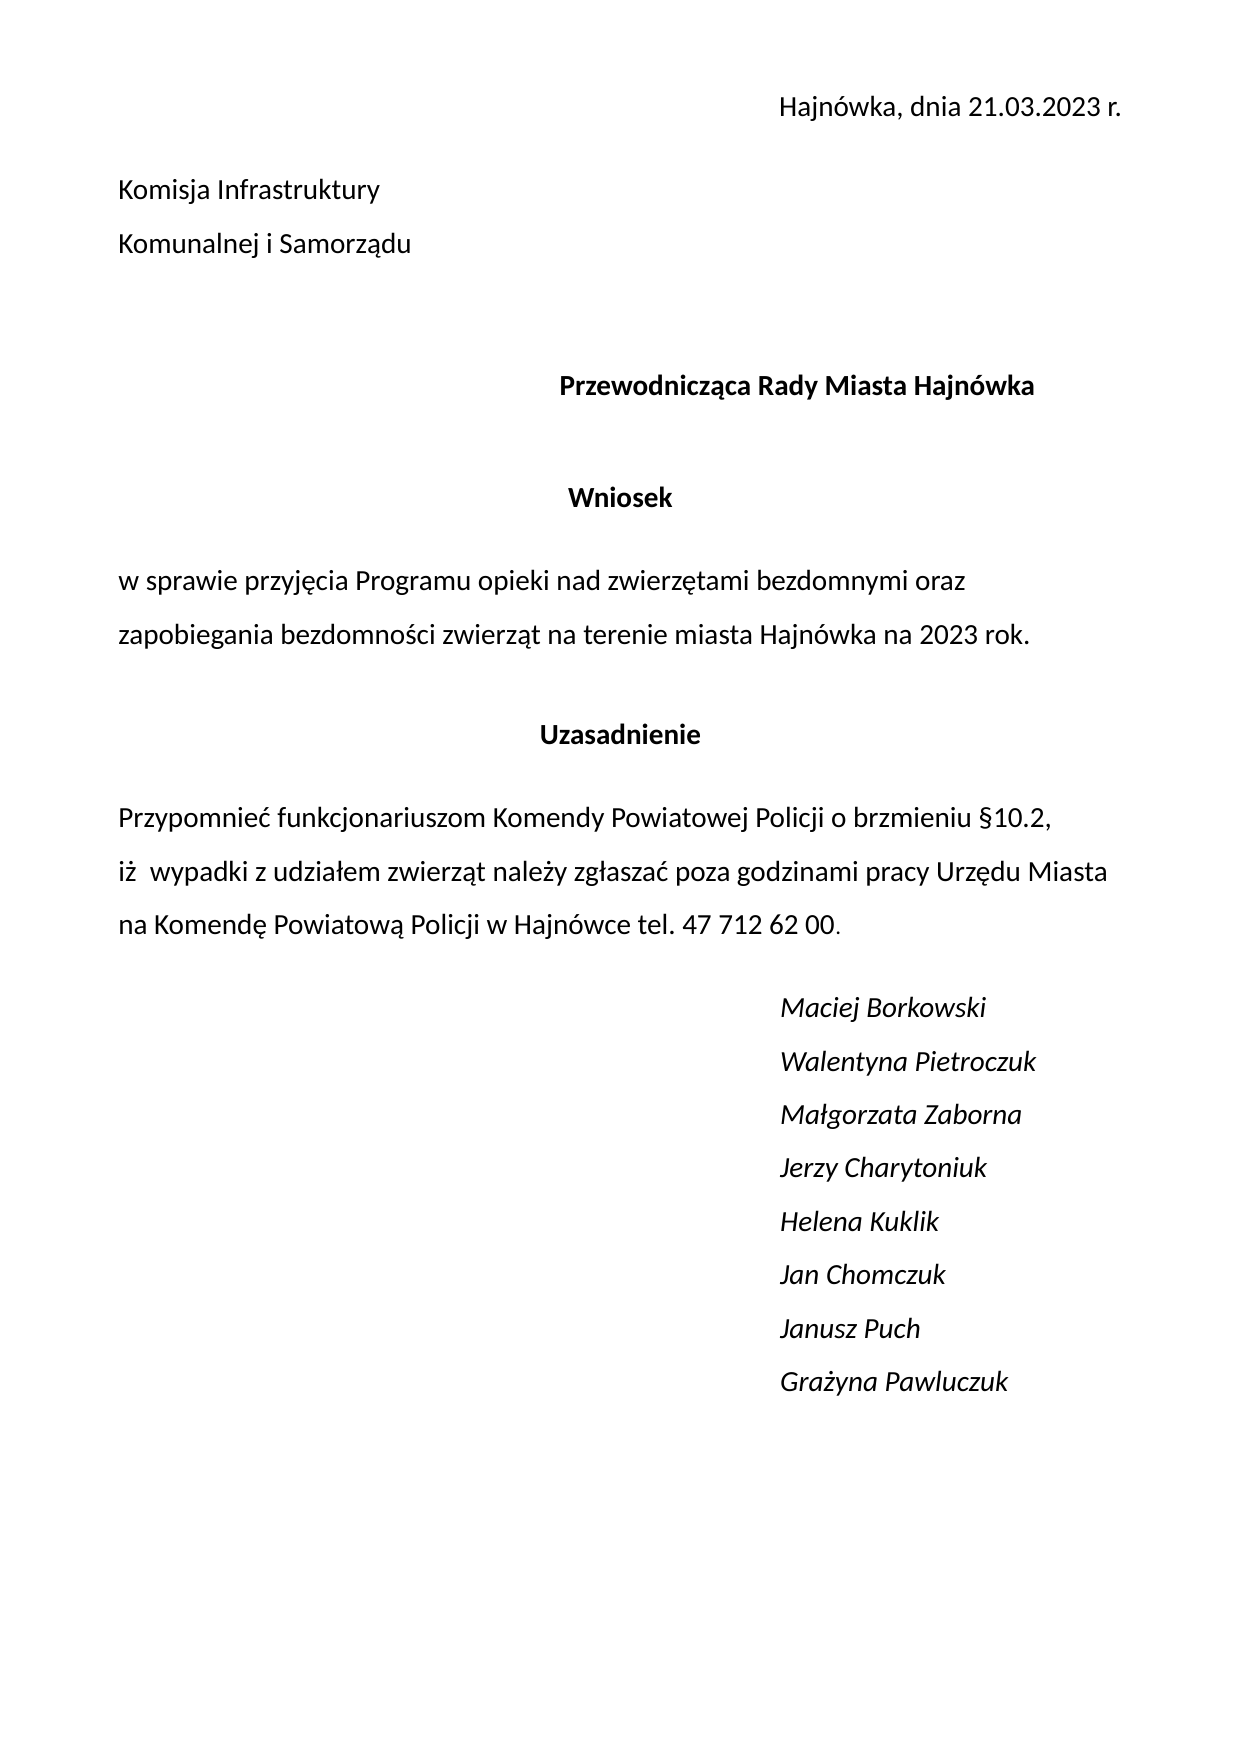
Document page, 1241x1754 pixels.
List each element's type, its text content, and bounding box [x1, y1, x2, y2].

text Walentyna Pietroczuk [780, 1043, 1122, 1078]
text Jerzy Charytoniuk [780, 1149, 1122, 1185]
text w sprawie przyjęcia Programu opieki nad zwierzętami bezdomnymi oraz zapobiegania bezdomności zwierząt na terenie miasta Hajnówka na 2023 rok. [118, 562, 1122, 651]
text Wniosek [118, 479, 1122, 515]
text Uzasadnienie [118, 716, 1122, 752]
text Małgorzata Zaborna [780, 1096, 1122, 1132]
text Maciej Borkowski [780, 989, 1122, 1025]
text Helena Kuklik [780, 1203, 1122, 1238]
text Hajnówka, dnia 21.03.2023 r. [118, 88, 1122, 124]
text Przypomnieć funkcjonariuszom Komendy Powiatowej Policji o brzmieniu §10.2, iż wypadki z udziałem zwierząt należy zgłaszać poza godzinami pracy Urzędu Miasta na Komendę Powiatową Policji w Hajnówce tel. 47 712 62 00. [118, 799, 1122, 942]
text Przewodnicząca Rady Miasta Hajnówka [559, 367, 1122, 402]
text Janusz Puch [780, 1310, 1122, 1345]
text Jan Chomczuk [780, 1256, 1122, 1292]
text Komisja Infrastruktury [118, 171, 1122, 207]
text Grażyna Pawluczuk [780, 1363, 1122, 1399]
text Komunalnej i Samorządu [118, 225, 1122, 261]
